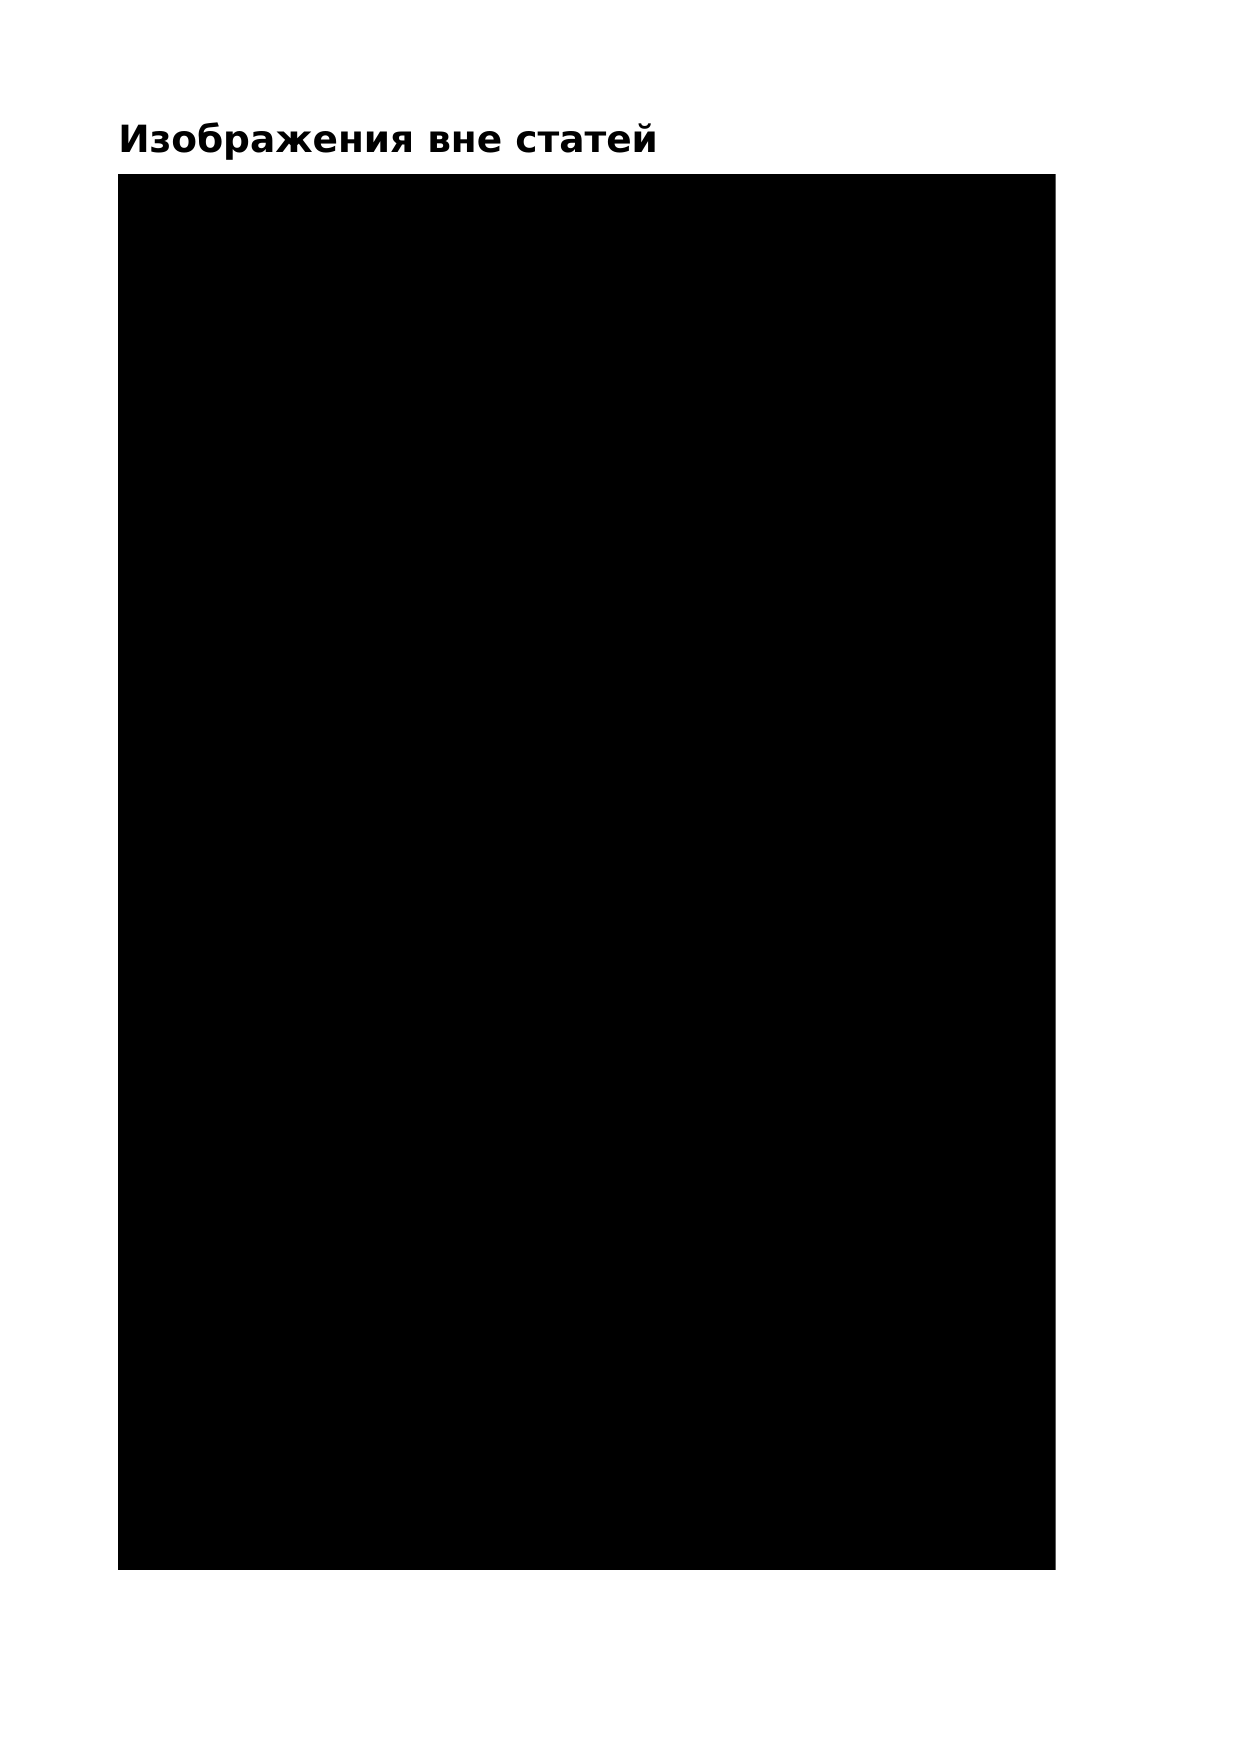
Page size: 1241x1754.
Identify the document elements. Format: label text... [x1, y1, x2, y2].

picture [118, 174, 1056, 1570]
subtitle Изображения вне статей [118, 118, 1122, 162]
